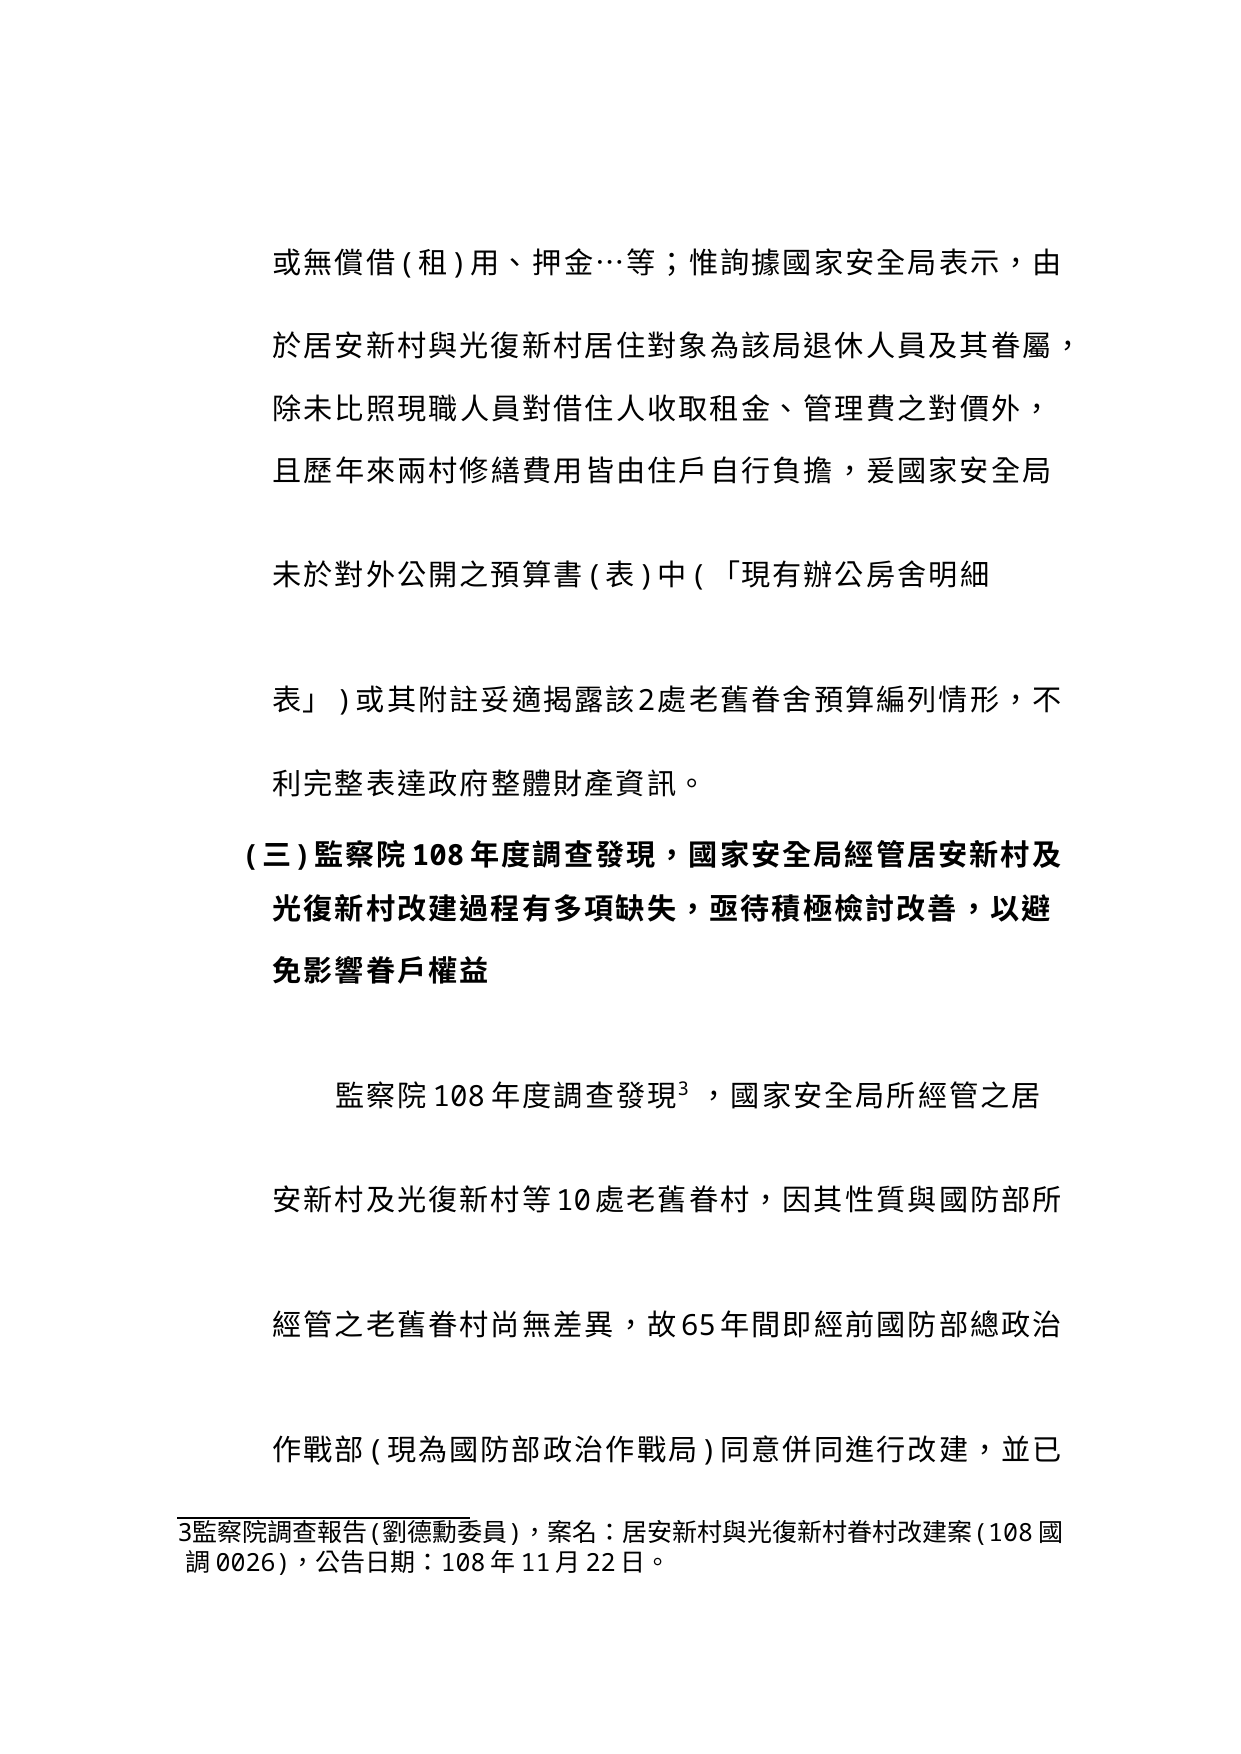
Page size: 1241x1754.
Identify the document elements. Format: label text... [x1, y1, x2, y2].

text 監察院108年度調查發現，國家安全局所經管之居安新村及光復新村等10處老舊眷村，因其性質與國防部所經管之老舊眷村尚無差異，故65年間即經前國防部總政治作戰部(現為國防部政治作戰局)同意併同進行改建，並已先完成5處之改建，嗣國軍老舊眷村改建條例於85年2月5日制定公布後，前國防部總政治作戰部亦再於同年5月8日同意其餘未及改建之居安新村、光復新村及其他3處眷村得依該條例進行改建，惟因國家安全局未對眷戶溝通說明，即率以「土地單純、地段良好，為因應爾後發展，暫不配合『國軍老舊眷村改建條例』改建，另行檢討規劃」為由，獨將居安新村及光復新村摒棄於提報眷村改建總冊之外，致原10處眷村最終僅剩居安新村及光復新村未行改建，嚴重影響眷戶權益，經監察院要求確實改善。另詢據國家安全局表示，該局經管之2處老舊眷村嗣經其積極爭取後，雖已納入國軍老舊眷村改建條例修法適用範圍，然因部分住戶抗議不斷，致修法進度停滯不前，迄今(截至113年9月底)仍未能順利完成改建。 [266, 990, 1063, 1490]
text 監察院調查報告(劉德勳委員)，案名：居安新村與光復新村眷村改建案(108國調0026)，公告日期：108年11月22日。 [177, 1518, 1063, 1577]
text 依114年度中央及地方政府預算籌編原則第3點規定：「中央及地方政府收入，依下列原則辦理：…。(四)中央及地方政府均應加強對公有財產與各類特種基金之經營管理及其他新財源之開闢，積極提升資源運用效益及增加政府收入。」國家安全局經管之居安新村與光復新村等2處老舊眷舍，原係58年及52年間由該局(尚未法制化)以國防經費興建列(納)管，除應依上開預算籌編原則規定，加強對該等公有財產之經營管理，積極提升資源運用效益及增加政府收入外，並本核實原則將該2處老舊眷舍相關資訊於預算書完整詳實表達，包括宿舍類型、戶(單位)數、建物土地面積、帳面價值(取得成本)、年需養護費、有償或無償借(租)用、押金…等；惟詢據國家安全局表示，由於居安新村與光復新村居住對象為該局退休人員及其眷屬，除未比照現職人員對借住人收取租金、管理費之對價外，且歷年來兩村修繕費用皆由住戶自行負擔，爰國家安全局未於對外公開之預算書(表)中(「現有辦公房舍明細表」)或其附註妥適揭露該2處老舊眷舍預算編列情形，不利完整表達政府整體財產資訊。 [266, 177, 1063, 802]
text (三)監察院108年度調查發現，國家安全局經管居安新村及光復新村改建過程有多項缺失，亟待積極檢討改善，以避免影響眷戶權益 [236, 802, 1063, 990]
